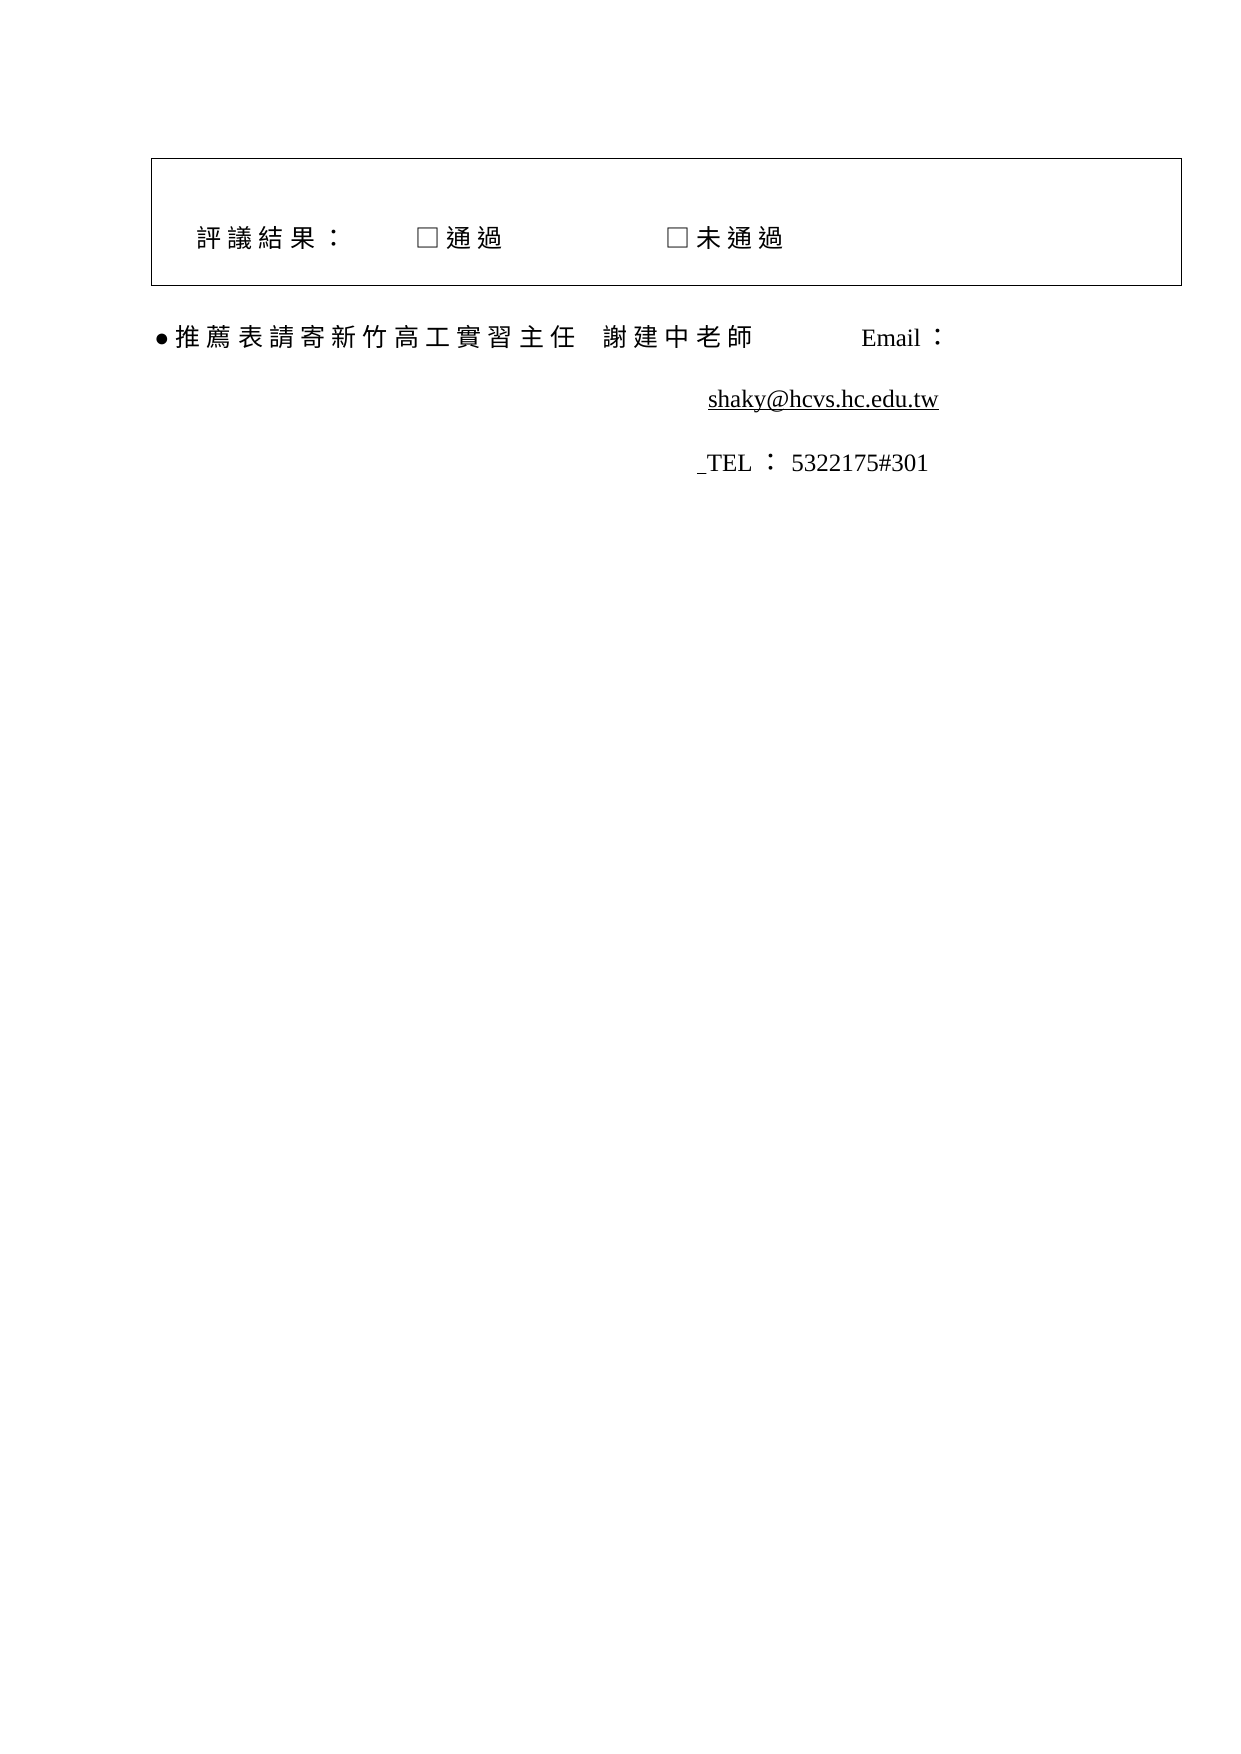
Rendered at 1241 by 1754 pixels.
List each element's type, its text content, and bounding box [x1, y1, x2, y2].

table_cell 評議結果： □通過 □未通過 [152, 159, 1181, 285]
text ●推薦表請寄新竹高工實習主任 謝建中老師 Email：shaky@hcvs.hc.edu.tw TEL：5322175#301 [151, 294, 1089, 481]
